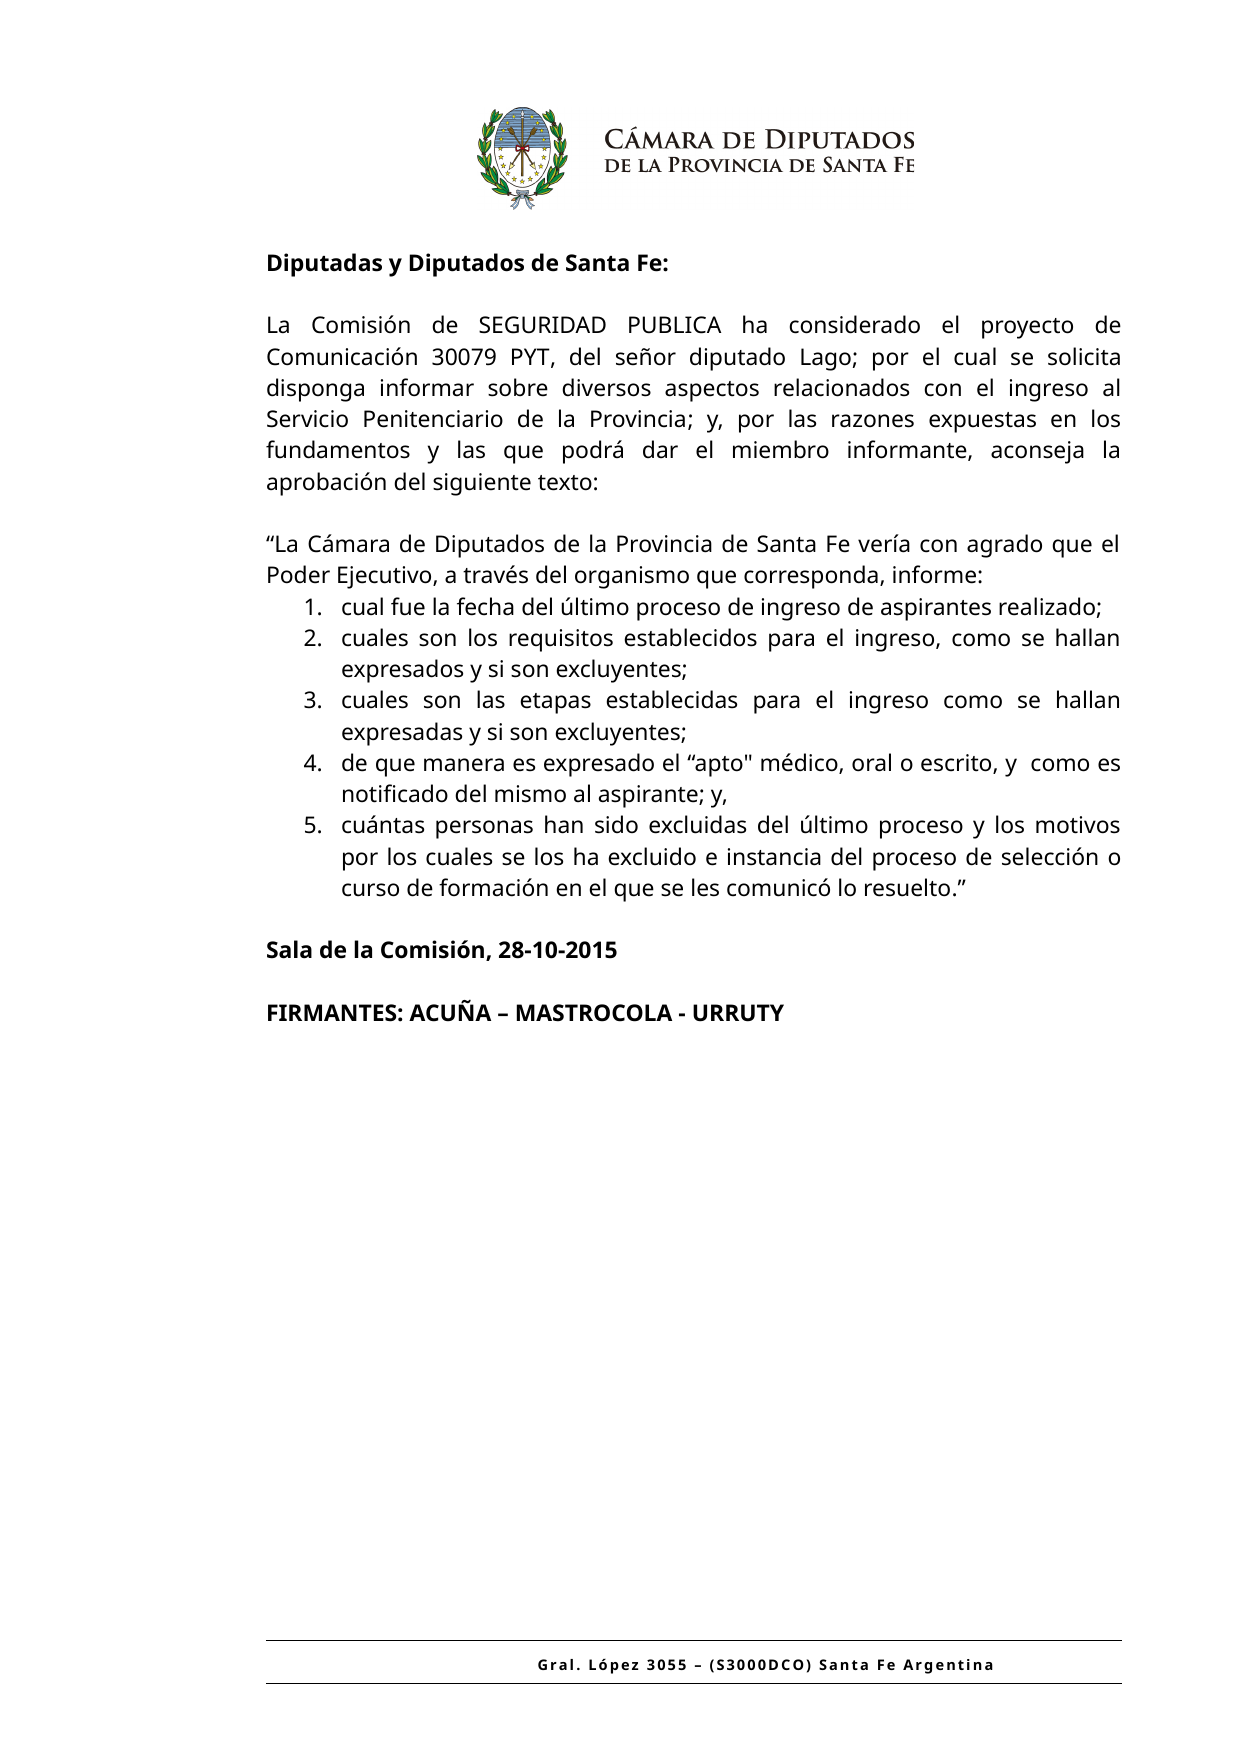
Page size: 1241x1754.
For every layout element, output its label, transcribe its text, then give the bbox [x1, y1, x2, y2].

list cual fue la fecha del último proceso de ingreso de aspirantes realizado; [303, 591, 1122, 622]
list cuales son los requisitos establecidos para el ingreso, como se hallan expresados y si son excluyentes; [303, 622, 1122, 684]
list cuales son las etapas establecidas para el ingreso como se hallan expresadas y si son excluyentes; [303, 684, 1122, 747]
text Diputadas y Diputados de Santa Fe: [266, 247, 1122, 278]
text Sala de la Comisión, 28-10-2015 [266, 934, 1122, 966]
text La Comisión de SEGURIDAD PUBLICA ha considerado el proyecto de Comunicación 30079 PYT, del señor diputado Lago; por el cual se solicita disponga informar sobre diversos aspectos relacionados con el ingreso al Servicio Penitenciario de la Provincia; y, por las razones expuestas en los fundamentos y las que podrá dar el miembro informante, aconseja la aprobación del siguiente texto: [266, 309, 1122, 497]
list cuántas personas han sido excluidas del último proceso y los motivos por los cuales se los ha excluido e instancia del proceso de selección o curso de formación en el que se les comunicó lo resuelto.” [303, 809, 1122, 903]
list de que manera es expresado el “apto" médico, oral o escrito, y como es notificado del mismo al aspirante; y, [303, 747, 1122, 809]
text “La Cámara de Diputados de la Provincia de Santa Fe vería con agrado que el Poder Ejecutivo, a través del organismo que corresponda, informe: [266, 528, 1122, 591]
text FIRMANTES: ACUÑA – MASTROCOLA - URRUTY [266, 997, 1122, 1028]
picture [477, 107, 915, 210]
